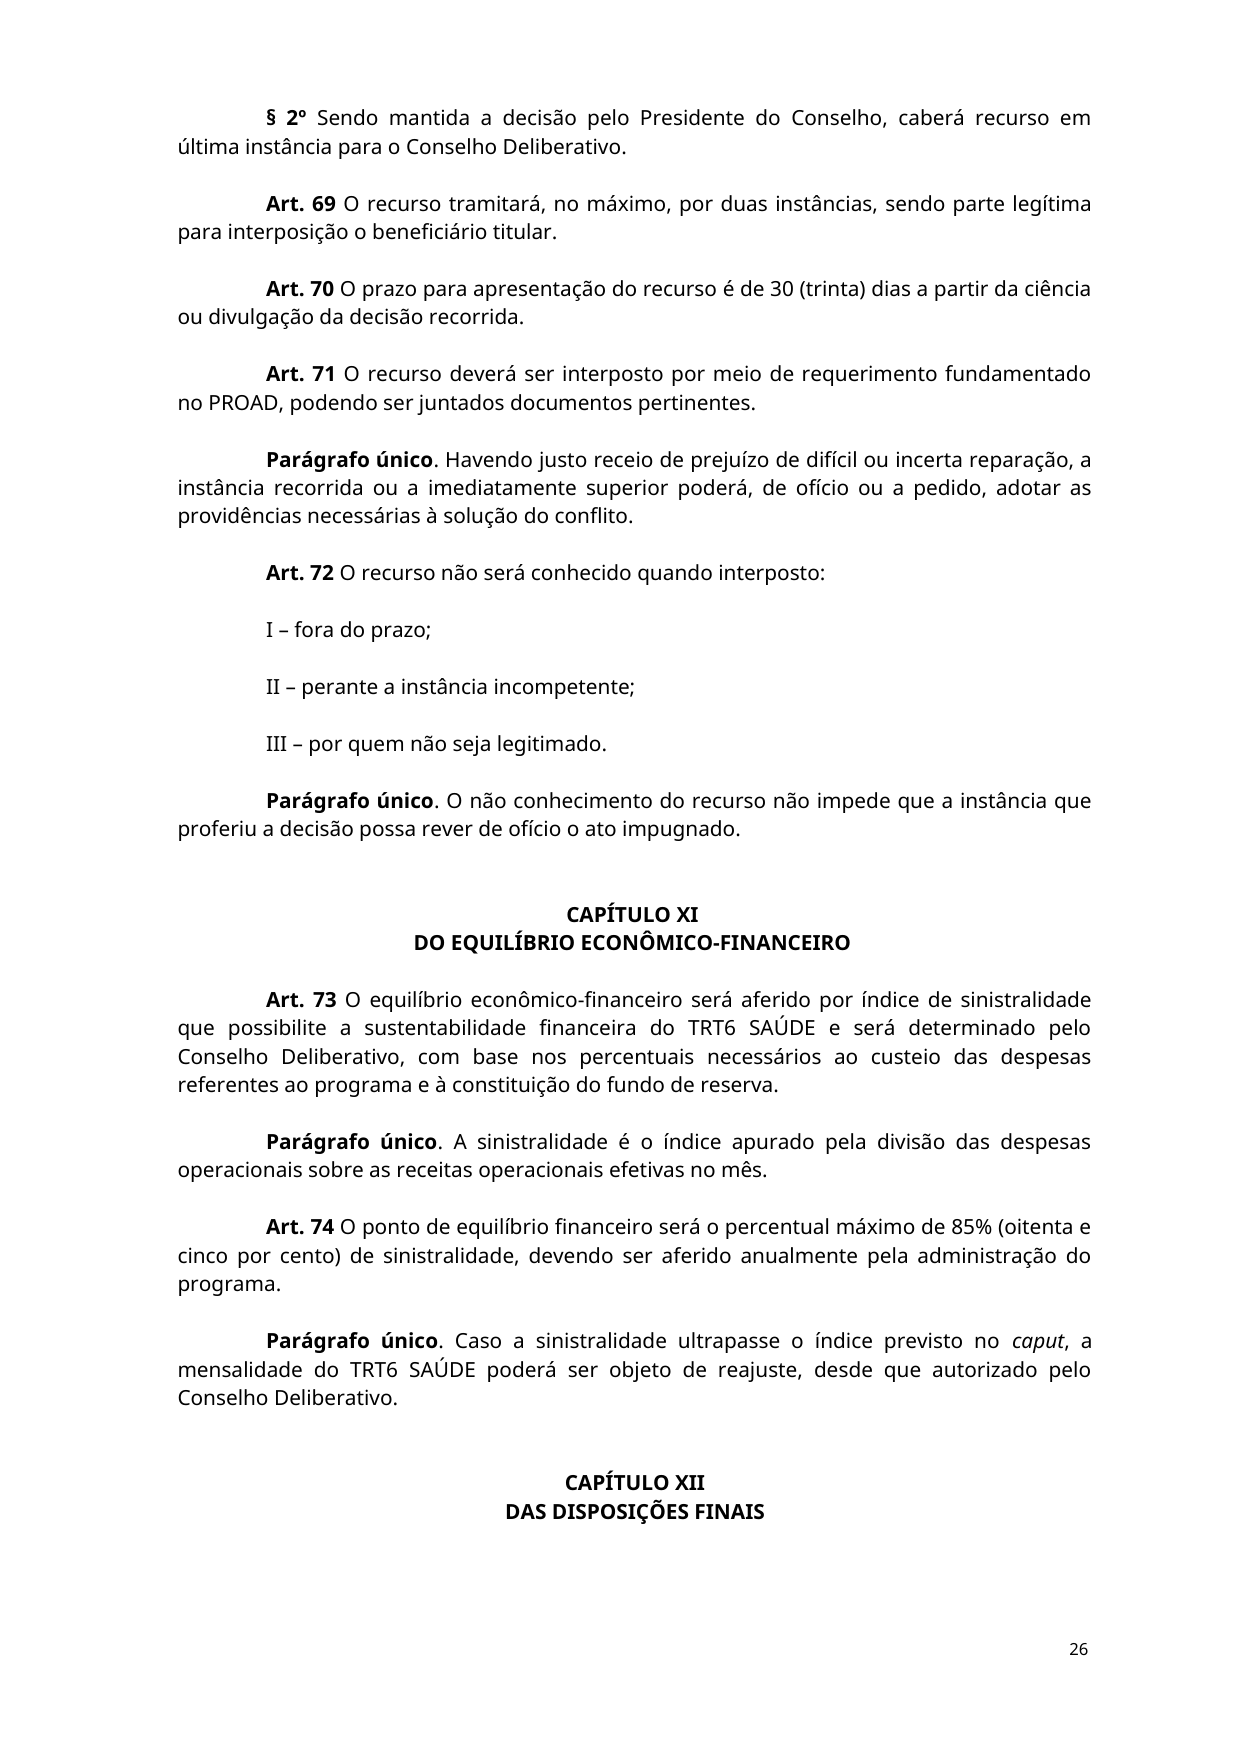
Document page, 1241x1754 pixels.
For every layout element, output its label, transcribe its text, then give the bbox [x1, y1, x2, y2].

text Art. 74 O ponto de equilíbrio financeiro será o percentual máximo de 85% (oitenta e cinco por cento) de sinistralidade, devendo ser aferido anualmente pela administração do programa. [177, 1212, 1092, 1298]
text Art. 73 O equilíbrio econômico-financeiro será aferido por índice de sinistralidade que possibilite a sustentabilidade financeira do TRT6 SAÚDE e será determinado pelo Conselho Deliberativo, com base nos percentuais necessários ao custeio das despesas referentes ao programa e à constituição do fundo de reserva. [177, 985, 1092, 1099]
text Parágrafo único. Caso a sinistralidade ultrapasse o índice previsto no caput, a mensalidade do TRT6 SAÚDE poderá ser objeto de reajuste, desde que autorizado pelo Conselho Deliberativo. [177, 1326, 1092, 1412]
text I – fora do prazo; [177, 615, 1092, 644]
text DO EQUILÍBRIO ECONÔMICO-FINANCEIRO [177, 928, 1092, 957]
text CAPÍTULO XII [177, 1468, 1092, 1497]
text DAS DISPOSIÇÕES FINAIS [177, 1497, 1092, 1525]
text Art. 71 O recurso deverá ser interposto por meio de requerimento fundamentado no PROAD, podendo ser juntados documentos pertinentes. [177, 359, 1092, 416]
text Parágrafo único. Havendo justo receio de prejuízo de difícil ou incerta reparação, a instância recorrida ou a imediatamente superior poderá, de ofício ou a pedido, adotar as providências necessárias à solução do conflito. [177, 445, 1092, 530]
text Parágrafo único. O não conhecimento do recurso não impede que a instância que proferiu a decisão possa rever de ofício o ato impugnado. [177, 786, 1092, 843]
text § 2º Sendo mantida a decisão pelo Presidente do Conselho, caberá recurso em última instância para o Conselho Deliberativo. [177, 103, 1092, 160]
text Art. 69 O recurso tramitará, no máximo, por duas instâncias, sendo parte legítima para interposição o beneficiário titular. [177, 189, 1092, 246]
text Parágrafo único. A sinistralidade é o índice apurado pela divisão das despesas operacionais sobre as receitas operacionais efetivas no mês. [177, 1127, 1092, 1184]
text III – por quem não seja legitimado. [177, 729, 1092, 757]
text CAPÍTULO XI [177, 900, 1092, 928]
text Art. 72 O recurso não será conhecido quando interposto: [177, 558, 1092, 587]
text II – perante a instância incompetente; [177, 672, 1092, 701]
text Art. 70 O prazo para apresentação do recurso é de 30 (trinta) dias a partir da ciência ou divulgação da decisão recorrida. [177, 274, 1092, 331]
